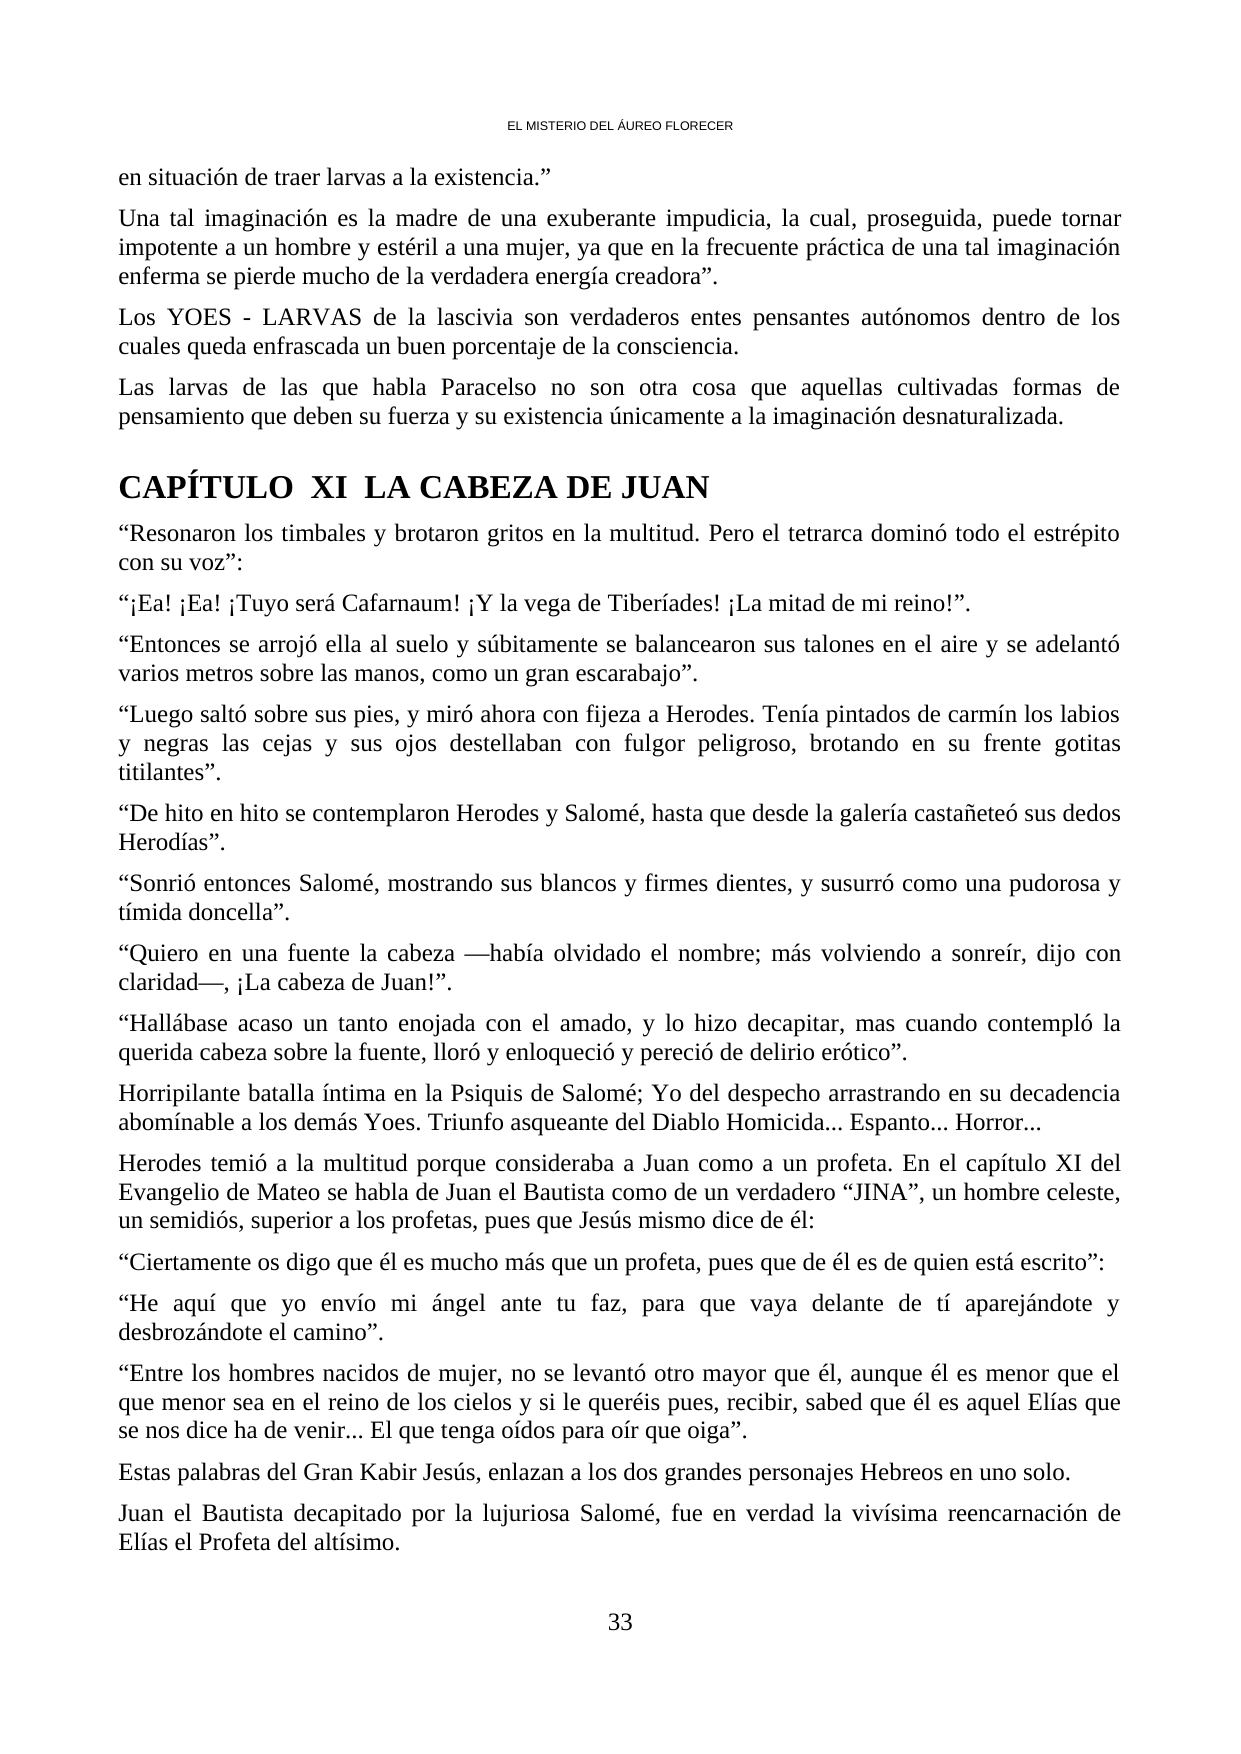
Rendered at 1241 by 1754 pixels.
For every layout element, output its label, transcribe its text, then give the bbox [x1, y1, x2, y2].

text Las larvas de las que habla Paracelso no son otra cosa que aquellas cultivadas formas de pensamiento que deben su fuerza y su existencia únicamente a la imaginación desnaturalizada. [118, 372, 1122, 429]
text Los YOES - LARVAS de la lascivia son verdaderos entes pensantes autónomos dentro de los cuales queda enfrascada un buen porcentaje de la consciencia. [118, 302, 1122, 359]
text “Ciertamente os digo que él es mucho más que un profeta, pues que de él es de quien está escrito”: [118, 1247, 1122, 1275]
text Horripilante batalla íntima en la Psiquis de Salomé; Yo del despecho arrastrando en su decadencia abomínable a los demás Yoes. Triunfo asqueante del Diablo Homicida... Espanto... Horror... [118, 1078, 1122, 1135]
text “Sonrió entonces Salomé, mostrando sus blancos y firmes dientes, y susurró como una pudorosa y tímida doncella”. [118, 868, 1122, 925]
text “¡Ea! ¡Ea! ¡Tuyo será Cafarnaum! ¡Y la vega de Tiberíades! ¡La mitad de mi reino!”. [118, 588, 1122, 617]
text “Entonces se arrojó ella al suelo y súbitamente se balancearon sus talones en el aire y se adelantó varios metros sobre las manos, como un gran escarabajo”. [118, 629, 1122, 687]
text “Hallábase acaso un tanto enojada con el amado, y lo hizo decapitar, mas cuando contempló la querida cabeza sobre la fuente, lloró y enloqueció y pereció de delirio erótico”. [118, 1008, 1122, 1065]
text “De hito en hito se contemplaron Herodes y Salomé, hasta que desde la galería castañeteó sus dedos Herodías”. [118, 798, 1122, 855]
text “Luego saltó sobre sus pies, y miró ahora con fijeza a Herodes. Tenía pintados de carmín los labios y negras las cejas y sus ojos destellaban con fulgor peligroso, brotando en su frente gotitas titilantes”. [118, 699, 1122, 785]
subtitle CAPÍTULO XI LA CABEZA DE JUAN [118, 467, 1122, 505]
text Estas palabras del Gran Kabir Jesús, enlazan a los dos grandes personajes Hebreos en uno solo. [118, 1457, 1122, 1485]
text “Quiero en una fuente la cabeza —había olvidado el nombre; más volviendo a sonreír, dijo con claridad—, ¡La cabeza de Juan!”. [118, 938, 1122, 995]
text en situación de traer larvas a la existencia.” [118, 162, 1122, 191]
text “Resonaron los timbales y brotaron gritos en la multitud. Pero el tetrarca dominó todo el estrépito con su voz”: [118, 518, 1122, 575]
text “He aquí que yo envío mi ángel ante tu faz, para que vaya delante de tí aparejándote y desbrozándote el camino”. [118, 1288, 1122, 1345]
text “Entre los hombres nacidos de mujer, no se levantó otro mayor que él, aunque él es menor que el que menor sea en el reino de los cielos y si le queréis pues, recibir, sabed que él es aquel Elías que se nos dice ha de venir... El que tenga oídos para oír que oiga”. [118, 1358, 1122, 1444]
text Juan el Bautista decapitado por la lujuriosa Salomé, fue en verdad la vivísima reencarnación de Elías el Profeta del altísimo. [118, 1498, 1122, 1555]
text Herodes temió a la multitud porque consideraba a Juan como a un profeta. En el capítulo XI del Evangelio de Mateo se habla de Juan el Bautista como de un verdadero “JINA”, un hombre celeste, un semidiós, superior a los profetas, pues que Jesús mismo dice de él: [118, 1148, 1122, 1234]
text Una tal imaginación es la madre de una exuberante impudicia, la cual, proseguida, puede tornar impotente a un hombre y estéril a una mujer, ya que en la frecuente práctica de una tal imaginación enferma se pierde mucho de la verdadera energía creadora”. [118, 203, 1122, 289]
